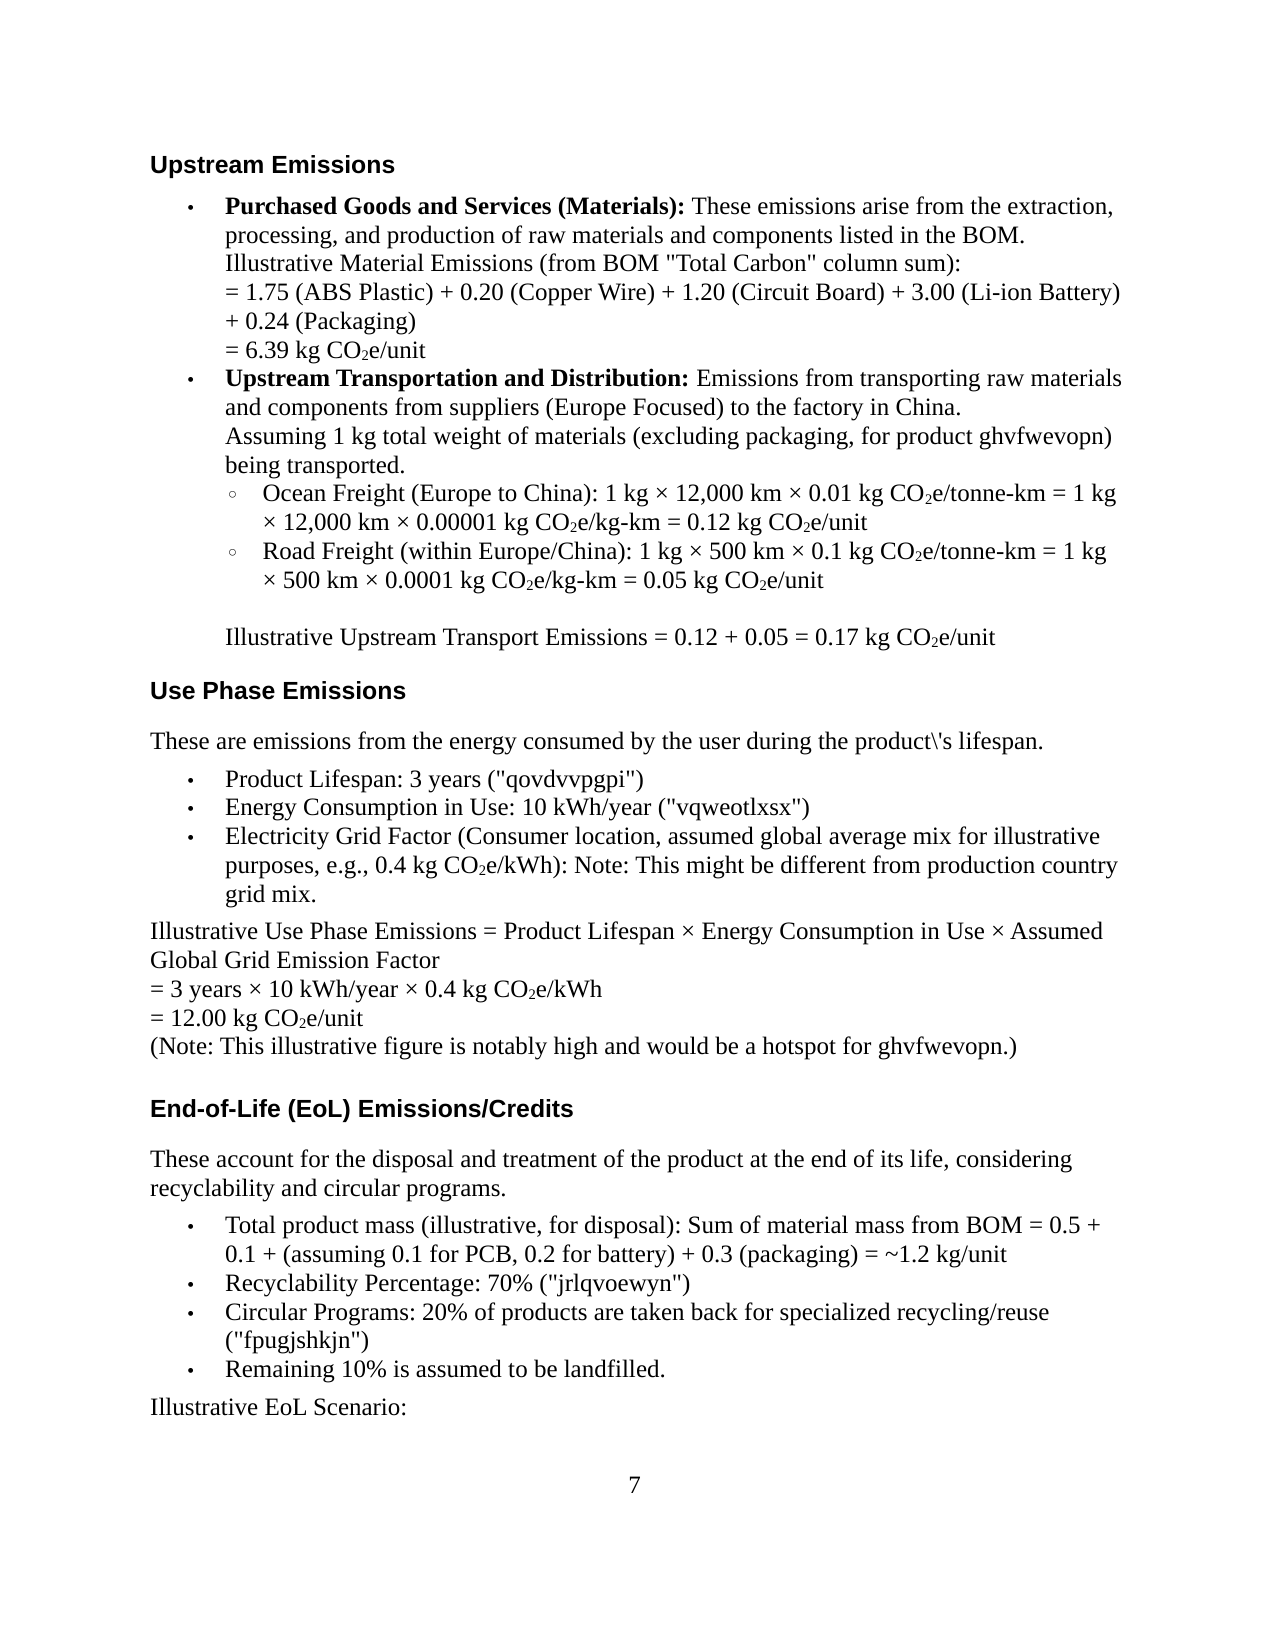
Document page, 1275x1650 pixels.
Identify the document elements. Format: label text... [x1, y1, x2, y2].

list Road Freight (within Europe/China): 1 kg × 500 km × 0.1 kg CO2e/tonne-km = 1 kg × 500 km × 0.0001 kg CO2e/kg-km = 0.05 kg CO2e/unit [225, 536, 1125, 593]
text These are emissions from the energy consumed by the user during the product\'s lifespan. [150, 726, 1125, 755]
list Total product mass (illustrative, for disposal): Sum of material mass from BOM = 0.5 + 0.1 + (assuming 0.1 for PCB, 0.2 for battery) + 0.3 (packaging) = ~1.2 kg/unit [187, 1211, 1125, 1268]
text Illustrative EoL Scenario: [150, 1392, 1125, 1421]
list Product Lifespan: 3 years ("qovdvvpgpi") [187, 764, 1125, 792]
list Remaining 10% is assumed to be landfilled. [187, 1354, 1125, 1383]
list Recyclability Percentage: 70% ("jrlqvoewyn") [187, 1268, 1125, 1297]
list Circular Programs: 20% of products are taken back for specialized recycling/reuse ("fpugjshkjn") [187, 1297, 1125, 1354]
text These account for the disposal and treatment of the product at the end of its life, considering recyclability and circular programs. [150, 1144, 1125, 1202]
subtitle Upstream Emissions [150, 150, 1125, 178]
list Purchased Goods and Services (Materials): These emissions arise from the extraction, processing, and production of raw materials and components listed in the BOM. Illustrative Material Emissions (from BOM "Total Carbon" column sum): = 1.75 (ABS Plastic) + 0.20 (Copper Wire) + 1.20 (Circuit Board) + 3.00 (Li-ion Battery) + 0.24 (Packaging) = 6.39 kg CO2e/unit [187, 191, 1125, 363]
subtitle Use Phase Emissions [150, 676, 1125, 704]
list Upstream Transportation and Distribution: Emissions from transporting raw materials and components from suppliers (Europe Focused) to the factory in China. Assuming 1 kg total weight of materials (excluding packaging, for product ghvfwevopn) being transported. [187, 363, 1125, 478]
text Illustrative Use Phase Emissions = Product Lifespan × Energy Consumption in Use × Assumed Global Grid Emission Factor = 3 years × 10 kWh/year × 0.4 kg CO2e/kWh = 12.00 kg CO2e/unit (Note: This illustrative figure is notably high and would be a hotspot for ghvfwevopn.) [150, 916, 1125, 1060]
list Illustrative Upstream Transport Emissions = 0.12 + 0.05 = 0.17 kg CO2e/unit [187, 593, 1125, 651]
subtitle End-of-Life (EoL) Emissions/Credits [150, 1094, 1125, 1123]
list Energy Consumption in Use: 10 kWh/year ("vqweotlxsx") [187, 792, 1125, 821]
list Electricity Grid Factor (Consumer location, assumed global average mix for illustrative purposes, e.g., 0.4 kg CO2e/kWh): Note: This might be different from production country grid mix. [187, 821, 1125, 907]
list Ocean Freight (Europe to China): 1 kg × 12,000 km × 0.01 kg CO2e/tonne-km = 1 kg × 12,000 km × 0.00001 kg CO2e/kg-km = 0.12 kg CO2e/unit [225, 478, 1125, 536]
